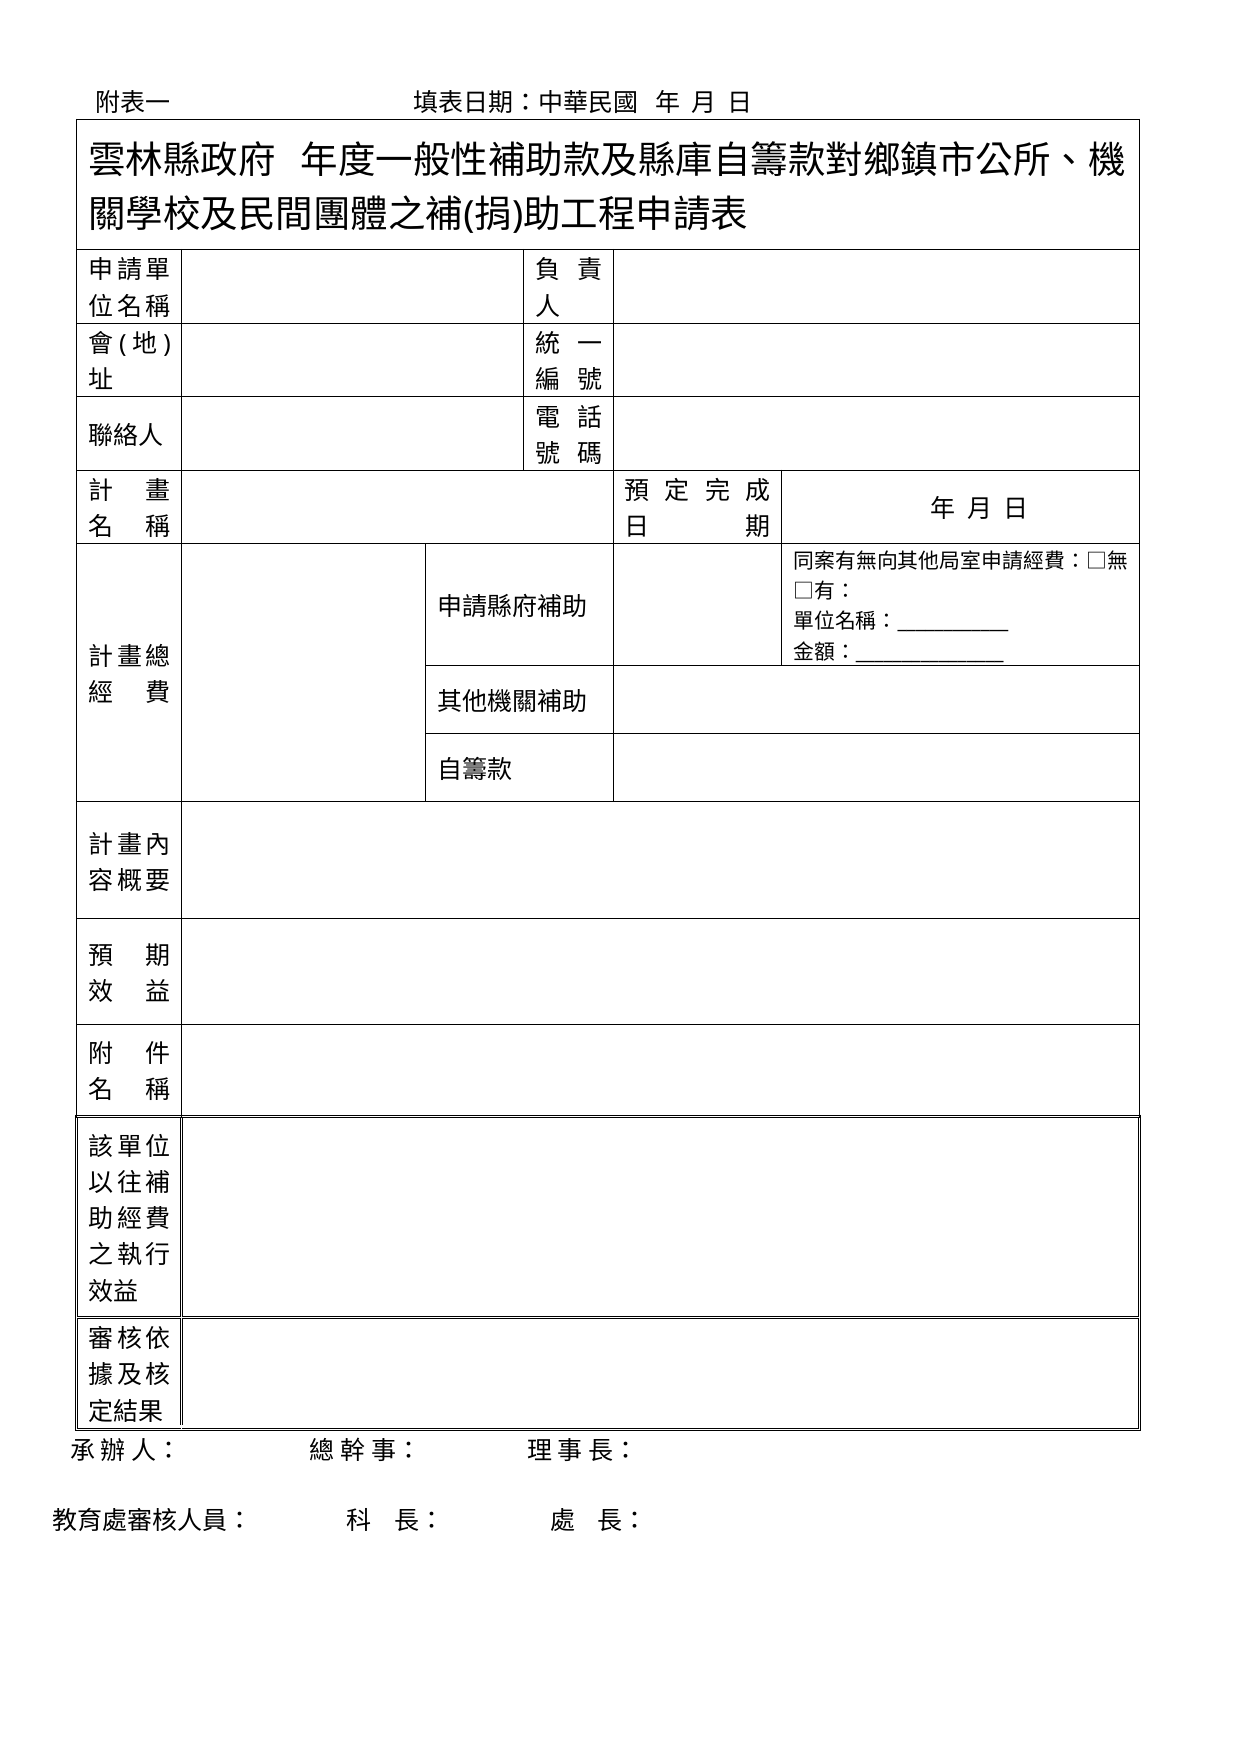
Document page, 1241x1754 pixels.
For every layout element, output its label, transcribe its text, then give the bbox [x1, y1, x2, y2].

text 教育處審核人員： 科 長： 處 長： [32, 1501, 1152, 1537]
table_cell 審核依據及核定結果 [78, 1316, 182, 1427]
table_cell [182, 471, 613, 543]
table_cell [182, 324, 523, 396]
table_cell [614, 734, 1139, 801]
table_cell 統一編號 [524, 324, 613, 396]
table_cell 同案有無向其他局室申請經費：□無 □有： 單位名稱：____________ 金額：________________ [782, 544, 1139, 665]
text 承 辦 人： 總 幹 事： 理 事 長： [32, 1431, 1152, 1467]
table_cell [182, 802, 1139, 918]
table_cell 計畫 名稱 [77, 471, 181, 543]
table_header 雲林縣政府 年度一般性補助款及縣庫自籌款對鄉鎮市公所、機關學校及民間團體之補(捐)助工程申請表 [77, 120, 1139, 249]
table_cell 申請縣府補助 [426, 544, 613, 665]
table_cell [614, 666, 1139, 733]
table_cell 預期 效益 [77, 919, 181, 1024]
table_cell [182, 397, 523, 469]
table_cell 會(地)址 [77, 324, 181, 396]
table_cell 預定完成 日期 [614, 471, 781, 543]
table_cell 聯絡人 [77, 397, 181, 469]
table_cell [182, 1025, 1139, 1114]
table_cell 附件 名稱 [77, 1025, 181, 1114]
table_cell [614, 544, 781, 665]
table_cell [183, 1118, 1138, 1316]
table_cell 計畫內容概要 [77, 802, 181, 918]
table_cell [614, 397, 1139, 469]
table_cell [182, 1319, 1138, 1427]
table_cell 負責人 [524, 250, 613, 322]
text 附表一 填表日期：中華民國 年 月 日 [89, 83, 1152, 119]
table_cell [182, 250, 523, 322]
table_cell 其他機關補助 [426, 666, 613, 733]
table_cell 計畫總經費 [77, 544, 181, 801]
table_cell [182, 919, 1139, 1024]
table_cell 該單位以往補助經費之執行效益 [78, 1118, 180, 1316]
table_cell [614, 324, 1139, 396]
table_cell [614, 250, 1139, 322]
table_cell 自籌款 [426, 734, 613, 801]
table_cell [182, 544, 425, 801]
table_cell 年 月 日 [782, 471, 1139, 543]
table_cell 電話號碼 [524, 397, 613, 469]
table_cell 申請單位名稱 [77, 250, 181, 322]
